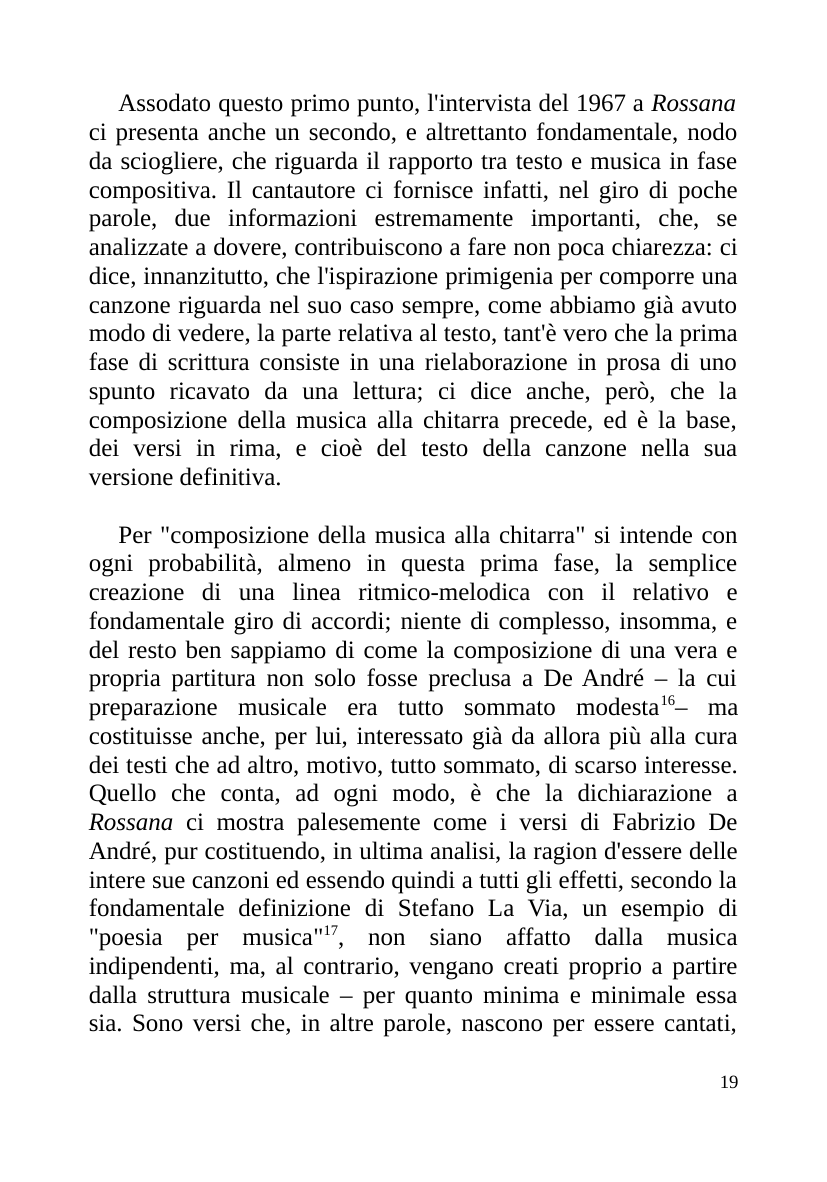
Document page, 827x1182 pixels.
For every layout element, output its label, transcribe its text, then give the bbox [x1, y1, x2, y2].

text Assodato questo primo punto, l'intervista del 1967 a Rossana ci presenta anche un secondo, e altrettanto fondamentale, nodo da sciogliere, che riguarda il rapporto tra testo e musica in fase compositiva. Il cantautore ci fornisce infatti, nel giro di poche parole, due informazioni estremamente importanti, che, se analizzate a dovere, contribuiscono a fare non poca chiarezza: ci dice, innanzitutto, che l'ispirazione primigenia per comporre una canzone riguarda nel suo caso sempre, come abbiamo già avuto modo di vedere, la parte relativa al testo, tant'è vero che la prima fase di scrittura consiste in una rielaborazione in prosa di uno spunto ricavato da una lettura; ci dice anche, però, che la composizione della musica alla chitarra precede, ed è la base, dei versi in rima, e cioè del testo della canzone nella sua versione definitiva. [88, 88, 738, 491]
text Per "composizione della musica alla chitarra" si intende con ogni probabilità, almeno in questa prima fase, la semplice creazione di una linea ritmico-melodica con il relativo e fondamentale giro di accordi; niente di complesso, insomma, e del resto ben sappiamo di come la composizione di una vera e propria partitura non solo fosse preclusa a De André – la cui preparazione musicale era tutto sommato modesta– ma costituisse anche, per lui, interessato già da allora più alla cura dei testi che ad altro, motivo, tutto sommato, di scarso interesse. Quello che conta, ad ogni modo, è che la dichiarazione a Rossana ci mostra palesemente come i versi di Fabrizio De André, pur costituendo, in ultima analisi, la ragion d'essere delle intere sue canzoni ed essendo quindi a tutti gli effetti, secondo la fondamentale definizione di Stefano La Via, un esempio di "poesia per musica", non siano affatto dalla musica indipendenti, ma, al contrario, vengano creati proprio a partire dalla struttura musicale – per quanto minima e minimale essa sia. Sono versi che, in altre parole, nascono per essere cantati, [88, 520, 738, 1037]
